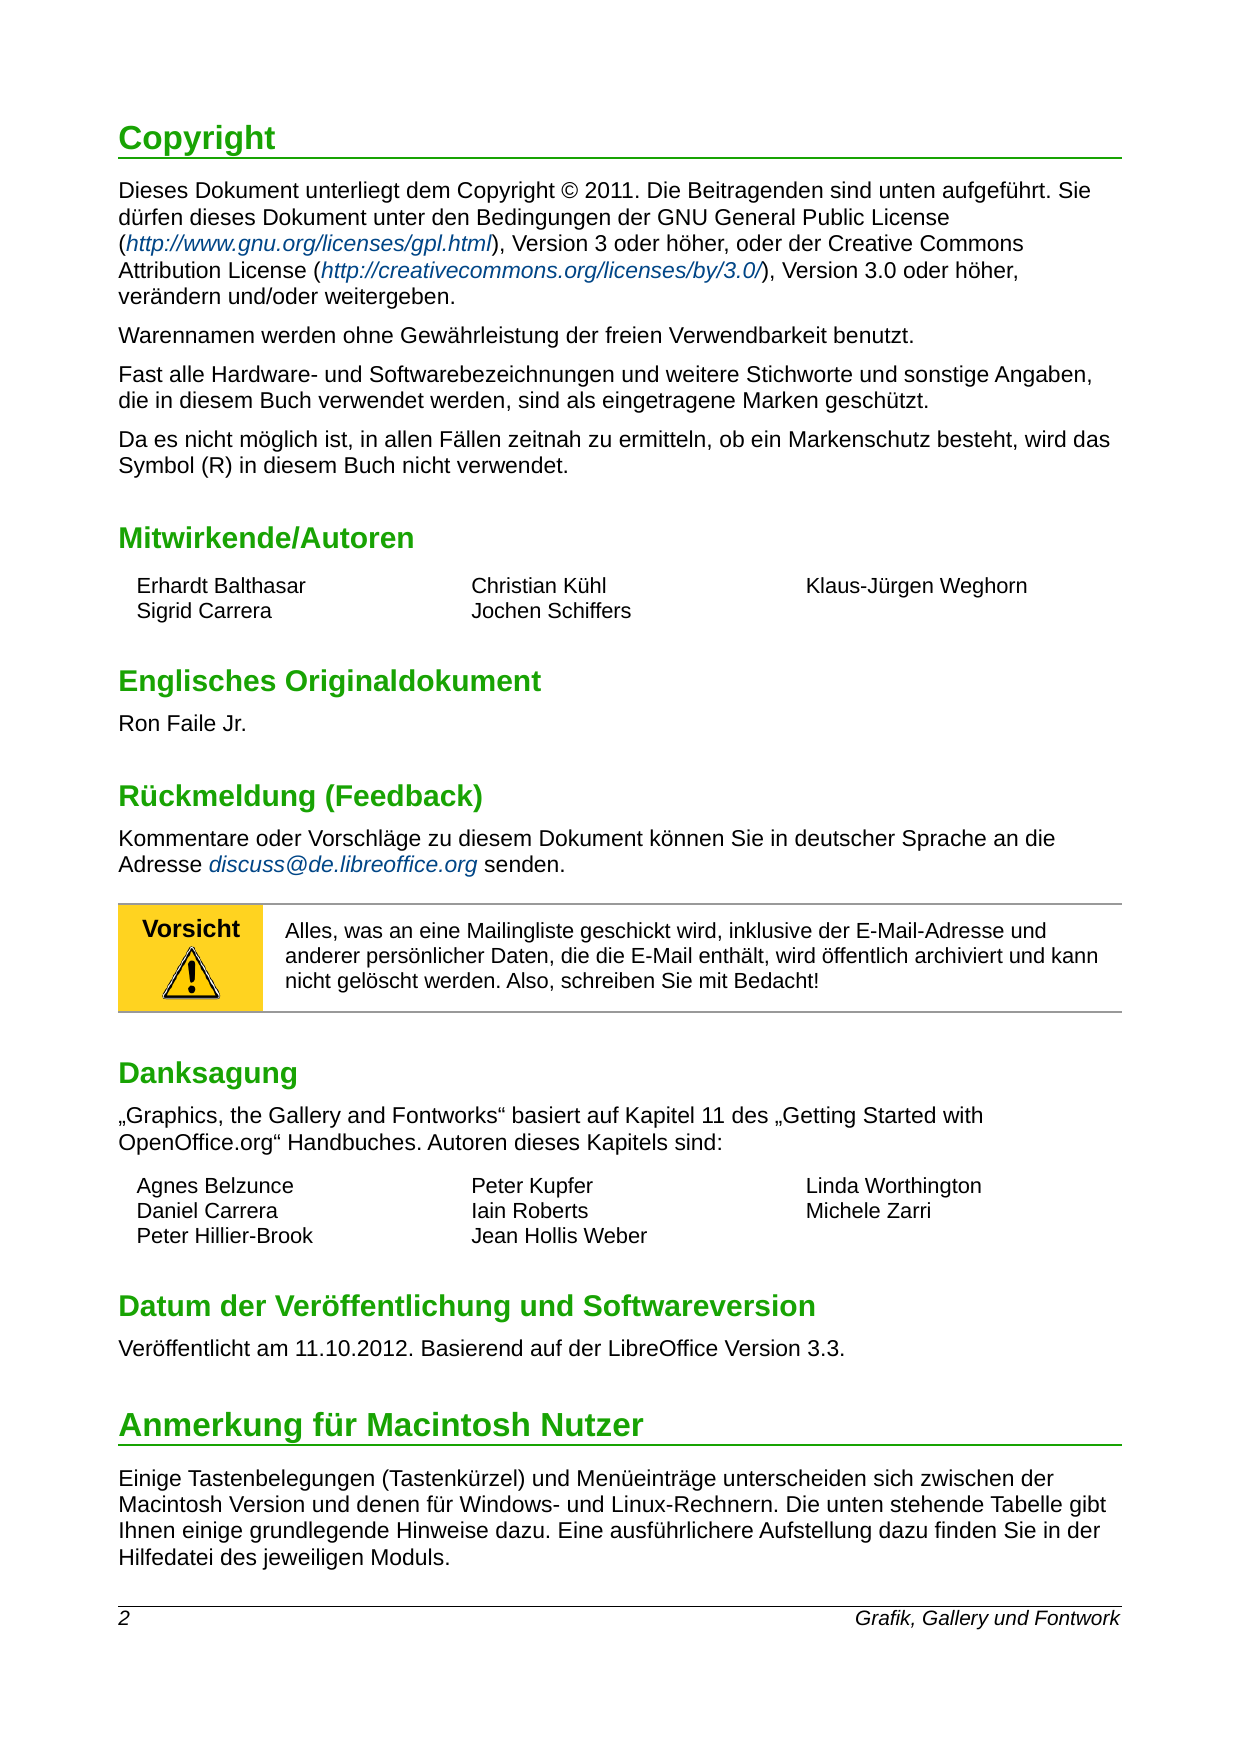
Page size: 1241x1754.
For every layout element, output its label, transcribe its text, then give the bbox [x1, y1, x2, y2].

table_header Christian Kühl Jochen Schiffers [453, 568, 787, 633]
text Copyright [118, 118, 1122, 157]
text Ron Faile Jr. [118, 710, 1122, 736]
table_header Erhardt Balthasar Sigrid Carrera [118, 568, 453, 633]
table_header Klaus-Jürgen Weghorn [788, 568, 1122, 633]
table_header Peter Kupfer Iain Roberts Jean Hollis Weber [453, 1167, 787, 1258]
subtitle Anmerkung für Macintosh Nutzer [118, 1405, 1122, 1444]
text Dieses Dokument unterliegt dem Copyright © 2011. Die Beitragenden sind unten aufgeführt. Sie dürfen dieses Dokument unter den Bedingungen der GNU General Public License (http://www.gnu.org/licenses/gpl.html), Version 3 oder höher, oder der Creative Commons Attribution License (http://creativecommons.org/licenses/by/3.0/), Version 3.0 oder höher, verändern und/oder weitergeben. [118, 177, 1122, 309]
text Rückmeldung (Feedback) [118, 778, 1122, 813]
table_header Linda Worthington Michele Zarri [788, 1167, 1122, 1258]
text Danksagung [118, 1055, 1122, 1090]
text Kommentare oder Vorschläge zu diesem Dokument können Sie in deutscher Sprache an die Adresse discuss@de.libreoffice.org senden. [118, 825, 1122, 878]
table_header Agnes Belzunce Daniel Carrera Peter Hillier-Brook [118, 1167, 453, 1258]
text Veröffentlicht am 11.10.2012. Basierend auf der LibreOffice Version 3.3. [118, 1335, 1122, 1361]
text Da es nicht möglich ist, in allen Fällen zeitnah zu ermitteln, ob ein Markenschutz besteht, wird das Symbol (R) in diesem Buch nicht verwendet. [118, 426, 1122, 478]
text Mitwirkende/Autoren [118, 521, 1122, 555]
table_header Alles, was an eine Mailingliste geschickt wird, inklusive der E-Mail-Adresse und anderer persönlicher Daten, die die E-Mail enthält, wird öffentlich archiviert und kann nicht gelöscht werden. Also, schreiben Sie mit Bedacht! [264, 905, 1122, 1011]
text Englisches Originaldokument [118, 663, 1122, 697]
text „Graphics, the Gallery and Fontworks“ basiert auf Kapitel 11 des „Getting Started with OpenOffice.org“ Handbuches. Autoren dieses Kapitels sind: [118, 1102, 1122, 1155]
picture [158, 942, 224, 1003]
text Einige Tastenbelegungen (Tastenkürzel) und Menüeinträge unterscheiden sich zwischen der Macintosh Version und denen für Windows- und Linux-Rechnern. Die unten stehende Tabelle gibt Ihnen einige grundlegende Hinweise dazu. Eine ausführlichere Aufstellung dazu finden Sie in der Hilfedatei des jeweiligen Moduls. [118, 1465, 1122, 1570]
text Datum der Veröffentlichung und Softwareversion [118, 1288, 1122, 1322]
table_header Vorsicht [118, 905, 263, 1011]
text Fast alle Hardware- und Softwarebezeichnungen und weitere Stichworte und sonstige Angaben, die in diesem Buch verwendet werden, sind als eingetragene Marken geschützt. [118, 361, 1122, 413]
text Warennamen werden ohne Gewährleistung der freien Verwendbarkeit benutzt. [118, 322, 1122, 348]
